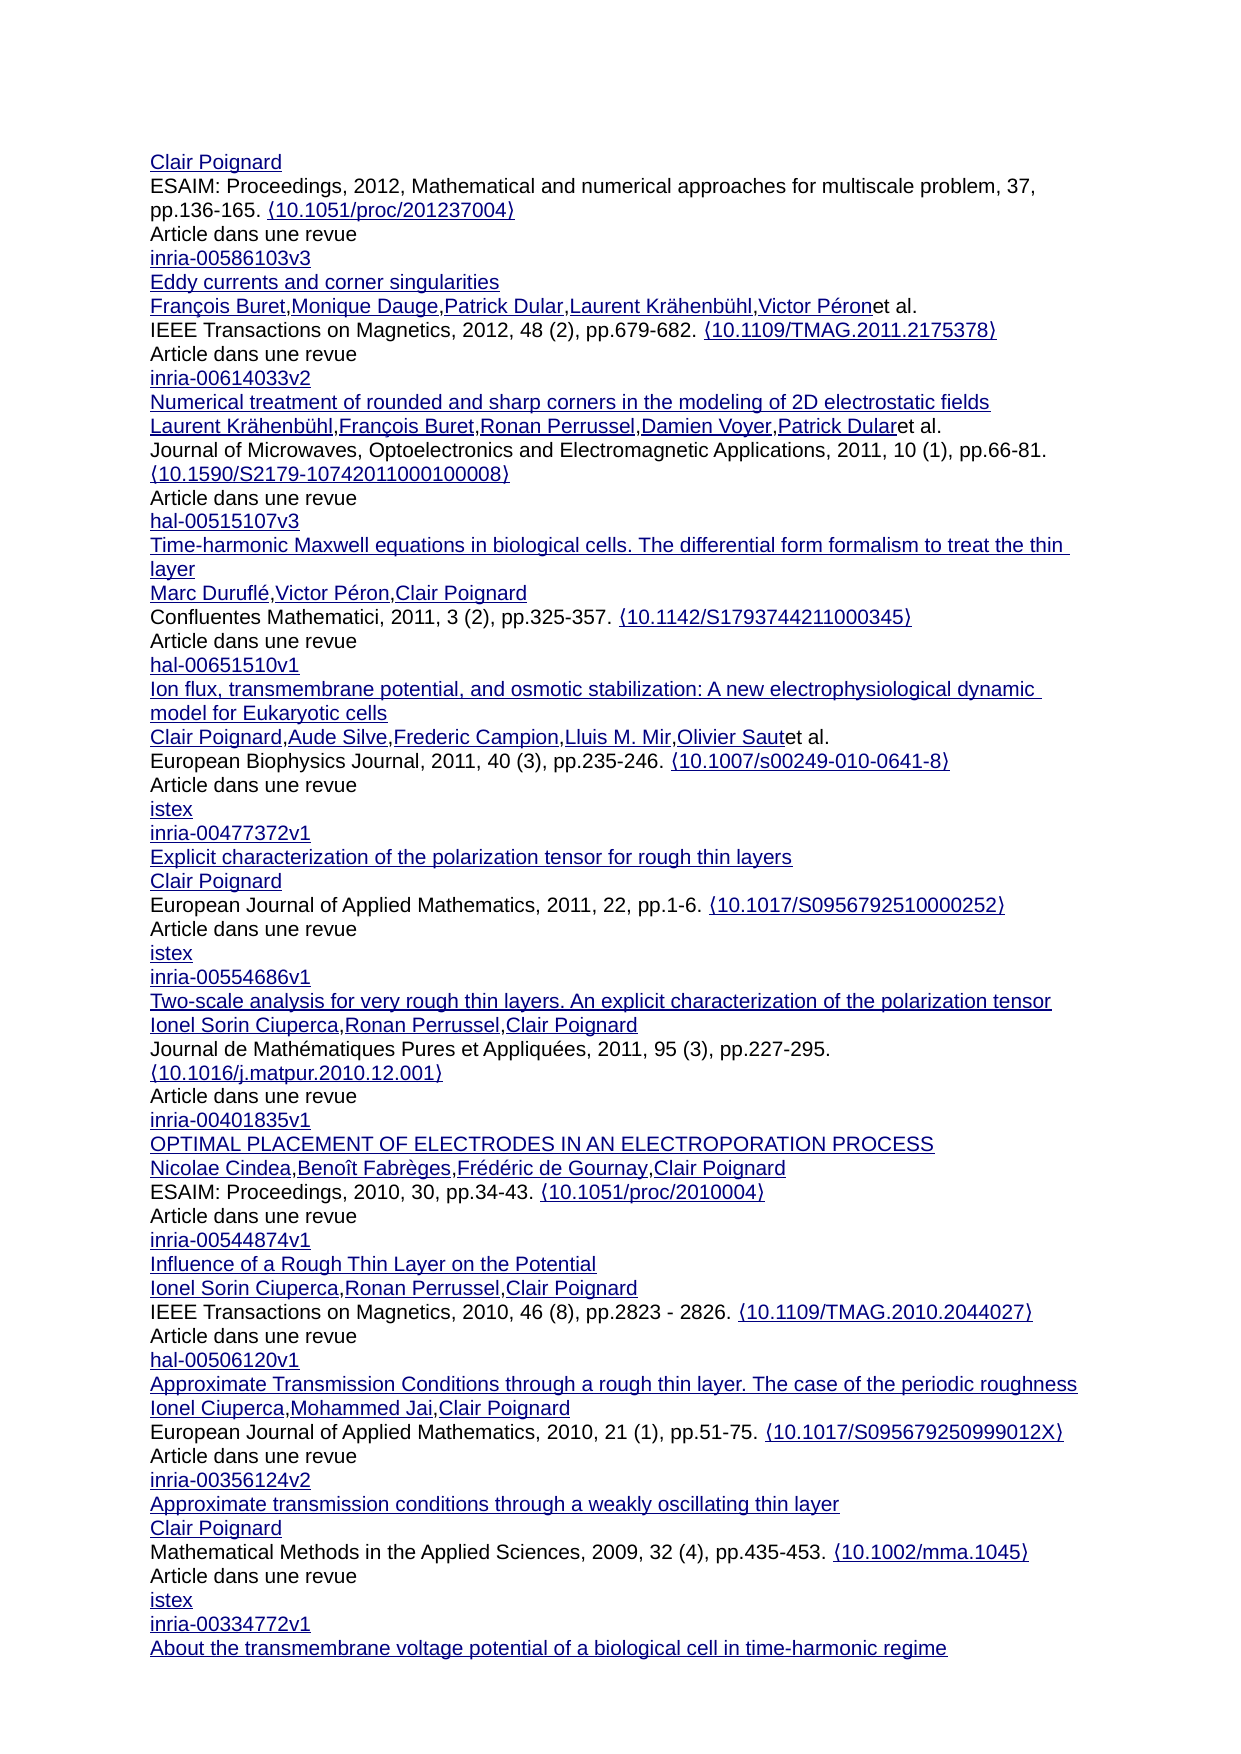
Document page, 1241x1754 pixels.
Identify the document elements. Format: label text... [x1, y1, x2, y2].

table_cell Clair Poignard ESAIM: Proceedings, 2012, Mathematical and numerical approaches for multiscale problem, 37, pp.136-165. ⟨10.1051/proc/201237004⟩ Article dans une revue inria-00586103v3 [150, 150, 1090, 270]
table_cell Ion flux, transmembrane potential, and osmotic stabilization: A new electrophysiological dynamic model for Eukaryotic cells Clair Poignard,Aude Silve,Frederic Campion,Lluis M. Mir,Olivier Sautet al. European Biophysics Journal, 2011, 40 (3), pp.235-246. ⟨10.1007/s00249-010-0641-8⟩ Article dans une revue istex inria-00477372v1 [150, 677, 1090, 845]
table_cell Influence of a Rough Thin Layer on the Potential Ionel Sorin Ciuperca,Ronan Perrussel,Clair Poignard IEEE Transactions on Magnetics, 2010, 46 (8), pp.2823 - 2826. ⟨10.1109/TMAG.2010.2044027⟩ Article dans une revue hal-00506120v1 [150, 1252, 1090, 1372]
table_cell About the transmembrane voltage potential of a biological cell in time-harmonic regime [150, 1635, 1090, 1659]
table_cell Approximate transmission conditions through a weakly oscillating thin layer Clair Poignard Mathematical Methods in the Applied Sciences, 2009, 32 (4), pp.435-453. ⟨10.1002/mma.1045⟩ Article dans une revue istex inria-00334772v1 [150, 1492, 1090, 1635]
table_cell Explicit characterization of the polarization tensor for rough thin layers Clair Poignard European Journal of Applied Mathematics, 2011, 22, pp.1-6. ⟨10.1017/S0956792510000252⟩ Article dans une revue istex inria-00554686v1 [150, 845, 1090, 988]
table_cell Approximate Transmission Conditions through a rough thin layer. The case of the periodic roughness Ionel Ciuperca,Mohammed Jai,Clair Poignard European Journal of Applied Mathematics, 2010, 21 (1), pp.51-75. ⟨10.1017/S095679250999012X⟩ Article dans une revue inria-00356124v2 [150, 1372, 1090, 1492]
table_cell Eddy currents and corner singularities François Buret,Monique Dauge,Patrick Dular,Laurent Krähenbühl,Victor Péronet al. IEEE Transactions on Magnetics, 2012, 48 (2), pp.679-682. ⟨10.1109/TMAG.2011.2175378⟩ Article dans une revue inria-00614033v2 [150, 270, 1090, 389]
table_cell Two-scale analysis for very rough thin layers. An explicit characterization of the polarization tensor Ionel Sorin Ciuperca,Ronan Perrussel,Clair Poignard Journal de Mathématiques Pures et Appliquées, 2011, 95 (3), pp.227-295. ⟨10.1016/j.matpur.2010.12.001⟩ Article dans une revue inria-00401835v1 [150, 989, 1090, 1132]
table_cell Numerical treatment of rounded and sharp corners in the modeling of 2D electrostatic fields Laurent Krähenbühl,François Buret,Ronan Perrussel,Damien Voyer,Patrick Dularet al. Journal of Microwaves, Optoelectronics and Electromagnetic Applications, 2011, 10 (1), pp.66-81. ⟨10.1590/S2179-10742011000100008⟩ Article dans une revue hal-00515107v3 [150, 390, 1090, 533]
table_cell OPTIMAL PLACEMENT OF ELECTRODES IN AN ELECTROPORATION PROCESS Nicolae Cindea,Benoît Fabrèges,Frédéric de Gournay,Clair Poignard ESAIM: Proceedings, 2010, 30, pp.34-43. ⟨10.1051/proc/2010004⟩ Article dans une revue inria-00544874v1 [150, 1132, 1090, 1252]
table_cell Time-harmonic Maxwell equations in biological cells. The differential form formalism to treat the thin layer Marc Duruflé,Victor Péron,Clair Poignard Confluentes Mathematici, 2011, 3 (2), pp.325-357. ⟨10.1142/S1793744211000345⟩ Article dans une revue hal-00651510v1 [150, 533, 1090, 677]
